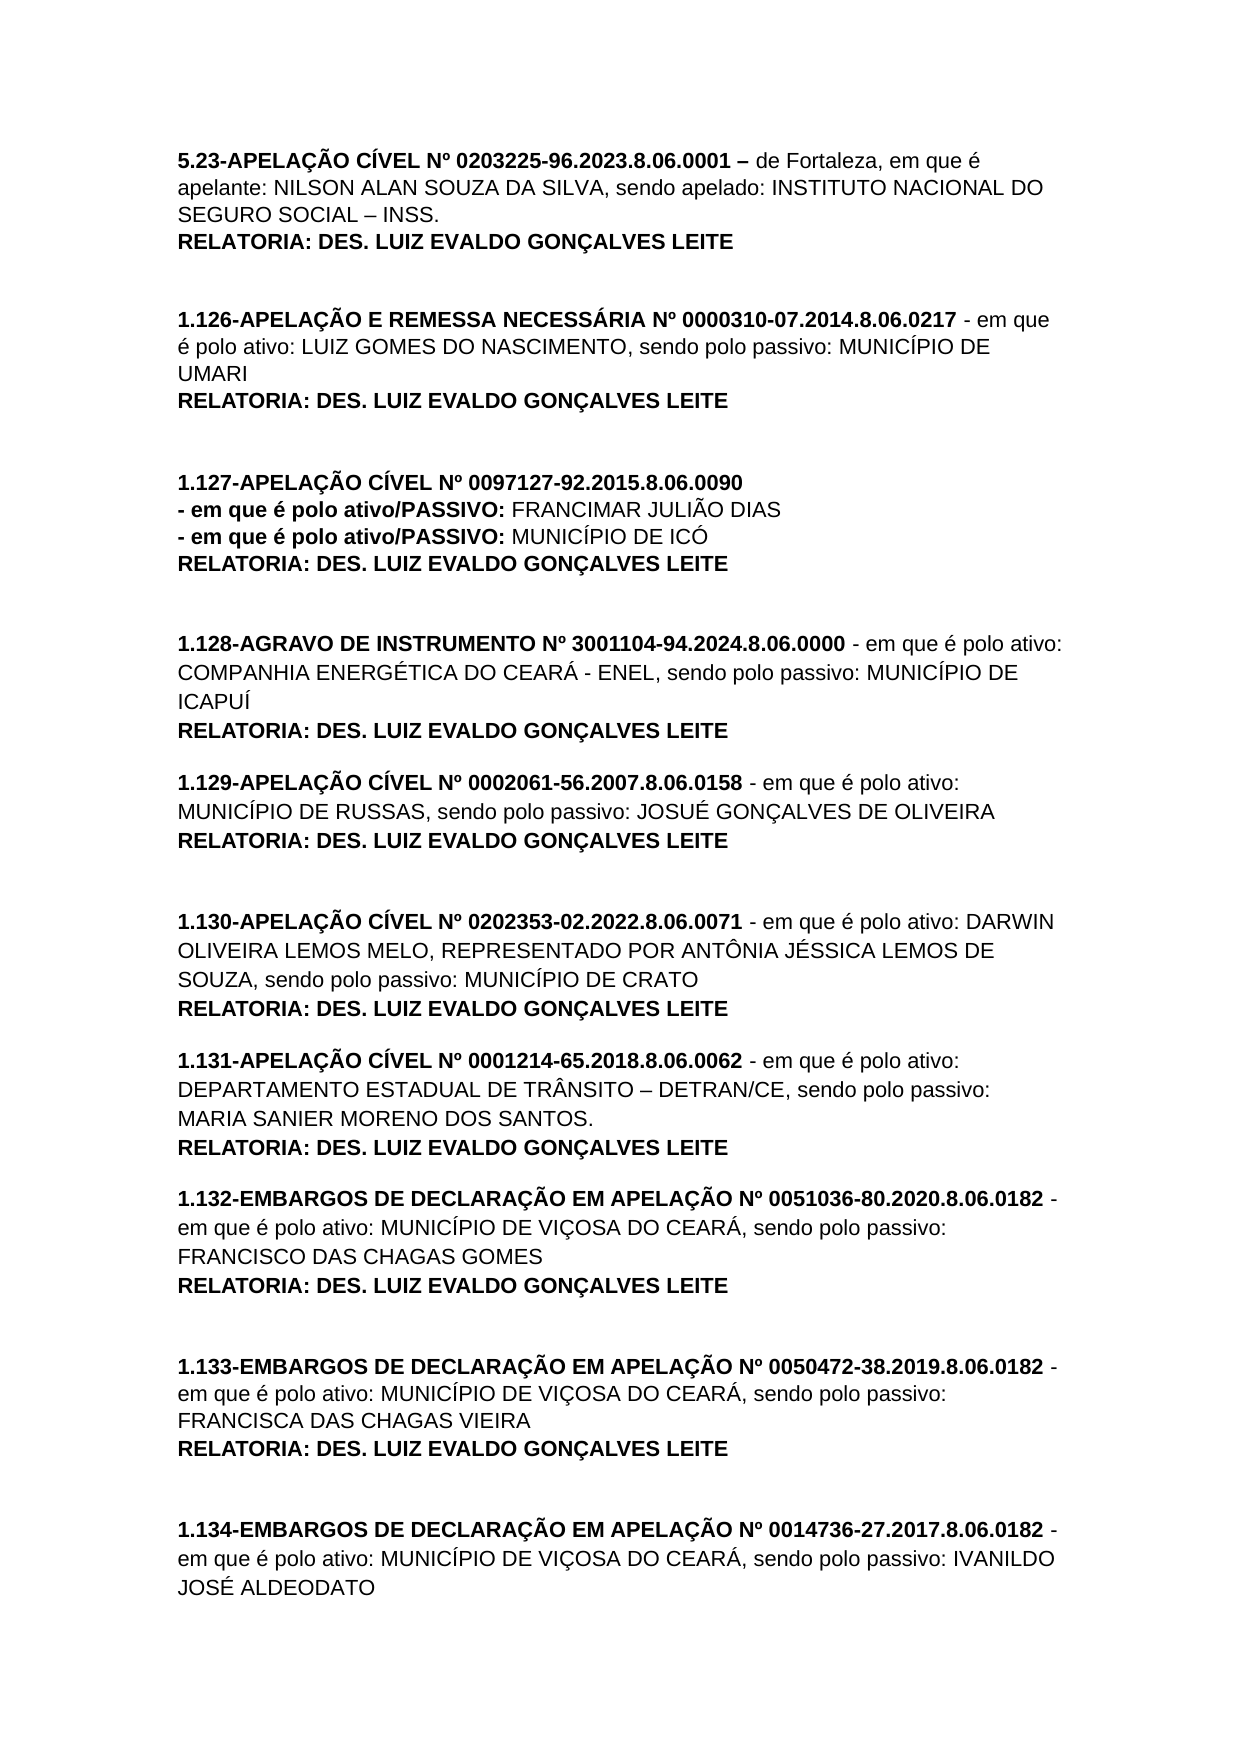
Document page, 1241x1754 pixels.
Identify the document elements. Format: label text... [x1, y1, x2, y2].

text 1.126-APELAÇÃO E REMESSA NECESSÁRIA Nº 0000310-07.2014.8.06.0217 - em que é polo ativo: LUIZ GOMES DO NASCIMENTO, sendo polo passivo: MUNICÍPIO DE UMARI [177, 307, 1063, 386]
text 5.23-APELAÇÃO CÍVEL Nº 0203225-96.2023.8.06.0001 – de Fortaleza, em que é apelante: NILSON ALAN SOUZA DA SILVA, sendo apelado: INSTITUTO NACIONAL DO SEGURO SOCIAL – INSS. [177, 148, 1063, 227]
text RELATORIA: DES. LUIZ EVALDO GONÇALVES LEITE [177, 229, 1063, 254]
text 1.132-EMBARGOS DE DECLARAÇÃO EM APELAÇÃO Nº 0051036-80.2020.8.06.0182 - em que é polo ativo: MUNICÍPIO DE VIÇOSA DO CEARÁ, sendo polo passivo: FRANCISCO DAS CHAGAS GOMES [177, 1186, 1063, 1269]
text RELATORIA: DES. LUIZ EVALDO GONÇALVES LEITE [177, 828, 1063, 853]
text RELATORIA: DES. LUIZ EVALDO GONÇALVES LEITE [177, 1273, 1063, 1298]
text RELATORIA: DES. LUIZ EVALDO GONÇALVES LEITE [177, 551, 1063, 576]
text RELATORIA: DES. LUIZ EVALDO GONÇALVES LEITE [177, 996, 1063, 1021]
text 1.131-APELAÇÃO CÍVEL Nº 0001214-65.2018.8.06.0062 - em que é polo ativo: DEPARTAMENTO ESTADUAL DE TRÂNSITO – DETRAN/CE, sendo polo passivo: MARIA SANIER MORENO DOS SANTOS. [177, 1048, 1063, 1132]
text 1.130-APELAÇÃO CÍVEL Nº 0202353-02.2022.8.06.0071 - em que é polo ativo: DARWIN OLIVEIRA LEMOS MELO, REPRESENTADO POR ANTÔNIA JÉSSICA LEMOS DE SOUZA, sendo polo passivo: MUNICÍPIO DE CRATO [177, 909, 1063, 992]
text RELATORIA: DES. LUIZ EVALDO GONÇALVES LEITE [177, 388, 1063, 413]
text 1.133-EMBARGOS DE DECLARAÇÃO EM APELAÇÃO Nº 0050472-38.2019.8.06.0182 - em que é polo ativo: MUNICÍPIO DE VIÇOSA DO CEARÁ, sendo polo passivo: FRANCISCA DAS CHAGAS VIEIRA [177, 1354, 1063, 1434]
text - em que é polo ativo/PASSIVO: MUNICÍPIO DE ICÓ [177, 524, 1063, 549]
text 1.128-AGRAVO DE INSTRUMENTO Nº 3001104-94.2024.8.06.0000 - em que é polo ativo: COMPANHIA ENERGÉTICA DO CEARÁ - ENEL, sendo polo passivo: MUNICÍPIO DE ICAPUÍ [177, 631, 1063, 714]
text - em que é polo ativo/PASSIVO: FRANCIMAR JULIÃO DIAS [177, 497, 1063, 522]
text RELATORIA: DES. LUIZ EVALDO GONÇALVES LEITE [177, 1436, 1063, 1461]
text 1.127-APELAÇÃO CÍVEL Nº 0097127-92.2015.8.06.0090 [177, 469, 1063, 495]
text RELATORIA: DES. LUIZ EVALDO GONÇALVES LEITE [177, 1135, 1063, 1161]
text RELATORIA: DES. LUIZ EVALDO GONÇALVES LEITE [177, 717, 1063, 743]
text 1.134-EMBARGOS DE DECLARAÇÃO EM APELAÇÃO Nº 0014736-27.2017.8.06.0182 - em que é polo ativo: MUNICÍPIO DE VIÇOSA DO CEARÁ, sendo polo passivo: IVANILDO JOSÉ ALDEODATO [177, 1517, 1063, 1600]
text 1.129-APELAÇÃO CÍVEL Nº 0002061-56.2007.8.06.0158 - em que é polo ativo: MUNICÍPIO DE RUSSAS, sendo polo passivo: JOSUÉ GONÇALVES DE OLIVEIRA [177, 770, 1063, 824]
